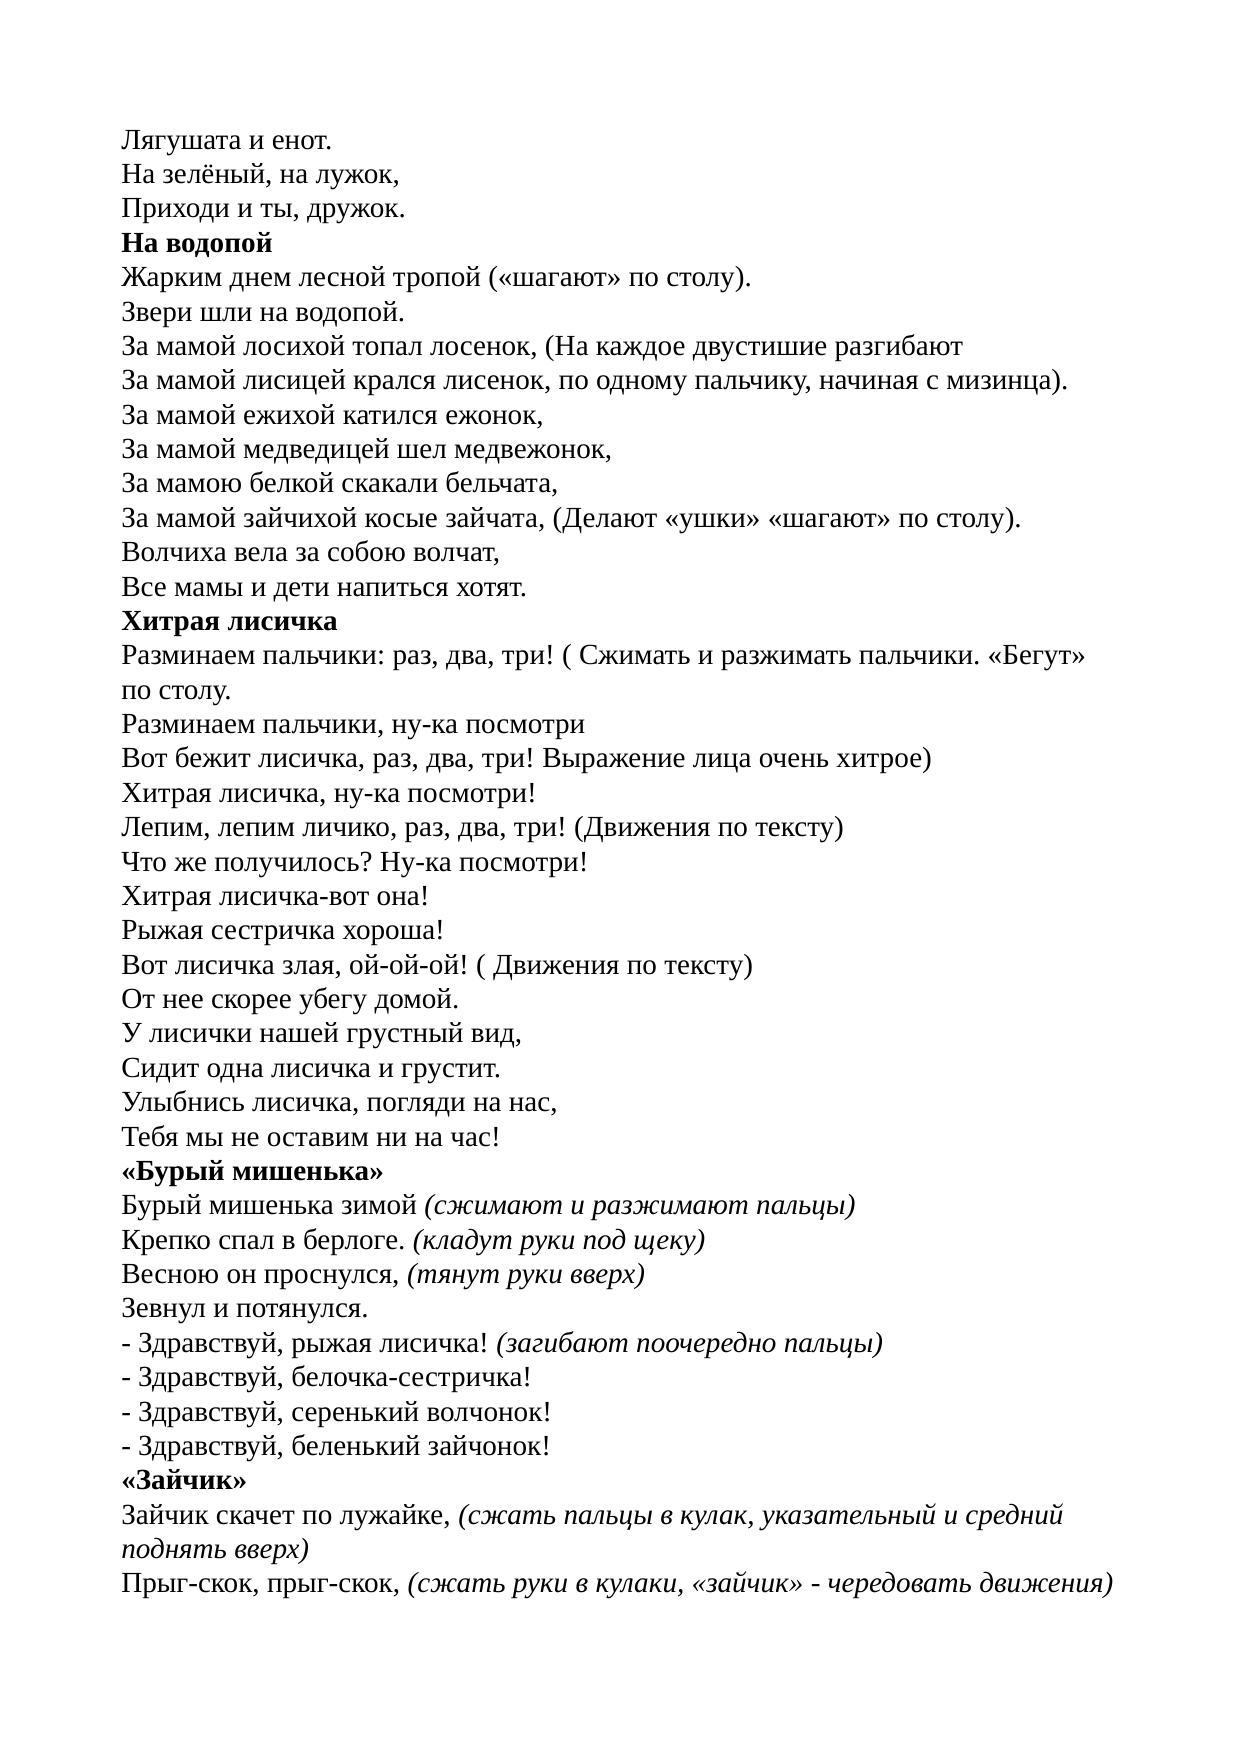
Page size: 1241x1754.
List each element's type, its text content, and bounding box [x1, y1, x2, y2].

table_header Лягушата и енот. На зелёный, на лужок, Приходи и ты, дружок. На водопой Жарким днем лесной тропой («шагают» по столу). Звери шли на водопой. За мамой лосихой топал лосенок, (На каждое двустишие разгибают За мамой лисицей крался лисенок, по одному пальчику, начиная с мизинца). За мамой ежихой катился ежонок, За мамой медведицей шел медвежонок, За мамою белкой скакали бельчата, За мамой зайчихой косые зайчата, (Делают «ушки» «шагают» по столу). Волчиха вела за собою волчат, Все мамы и дети напиться хотят. Хитрая лисичка Разминаем пальчики: раз, два, три! ( Сжимать и разжимать пальчики. «Бегут» по столу. Разминаем пальчики, ну-ка посмотри Вот бежит лисичка, раз, два, три! Выражение лица очень хитрое) Хитрая лисичка, ну-ка посмотри! Лепим, лепим личико, раз, два, три! (Движения по тексту) Что же получилось? Ну-ка посмотри! Хитрая лисичка-вот она! Рыжая сестричка хороша! Вот лисичка злая, ой-ой-ой! ( Движения по тексту) От нее скорее убегу домой. У лисички нашей грустный вид, Сидит одна лисичка и грустит. Улыбнись лисичка, погляди на нас, Тебя мы не оставим ни на час! «Бурый мишенька» Бурый мишенька зимой (сжимают и разжимают пальцы) Крепко спал в берлоге. (кладут руки под щеку) Весною он проснулся, (тянут руки вверх) Зевнул и потянулся. - Здравствуй, рыжая лисичка! (загибают поочередно пальцы) - Здравствуй, белочка-сестричка! - Здравствуй, серенький волчонок! - Здравствуй, беленький зайчонок! «Зайчик» Зайчик скачет по лужайке, (сжать пальцы в кулак, указательный и средний поднять вверх) Прыг-скок, прыг-скок, (сжать руки в кулаки, «зайчик» - чередовать движения) [118, 118, 1122, 1602]
